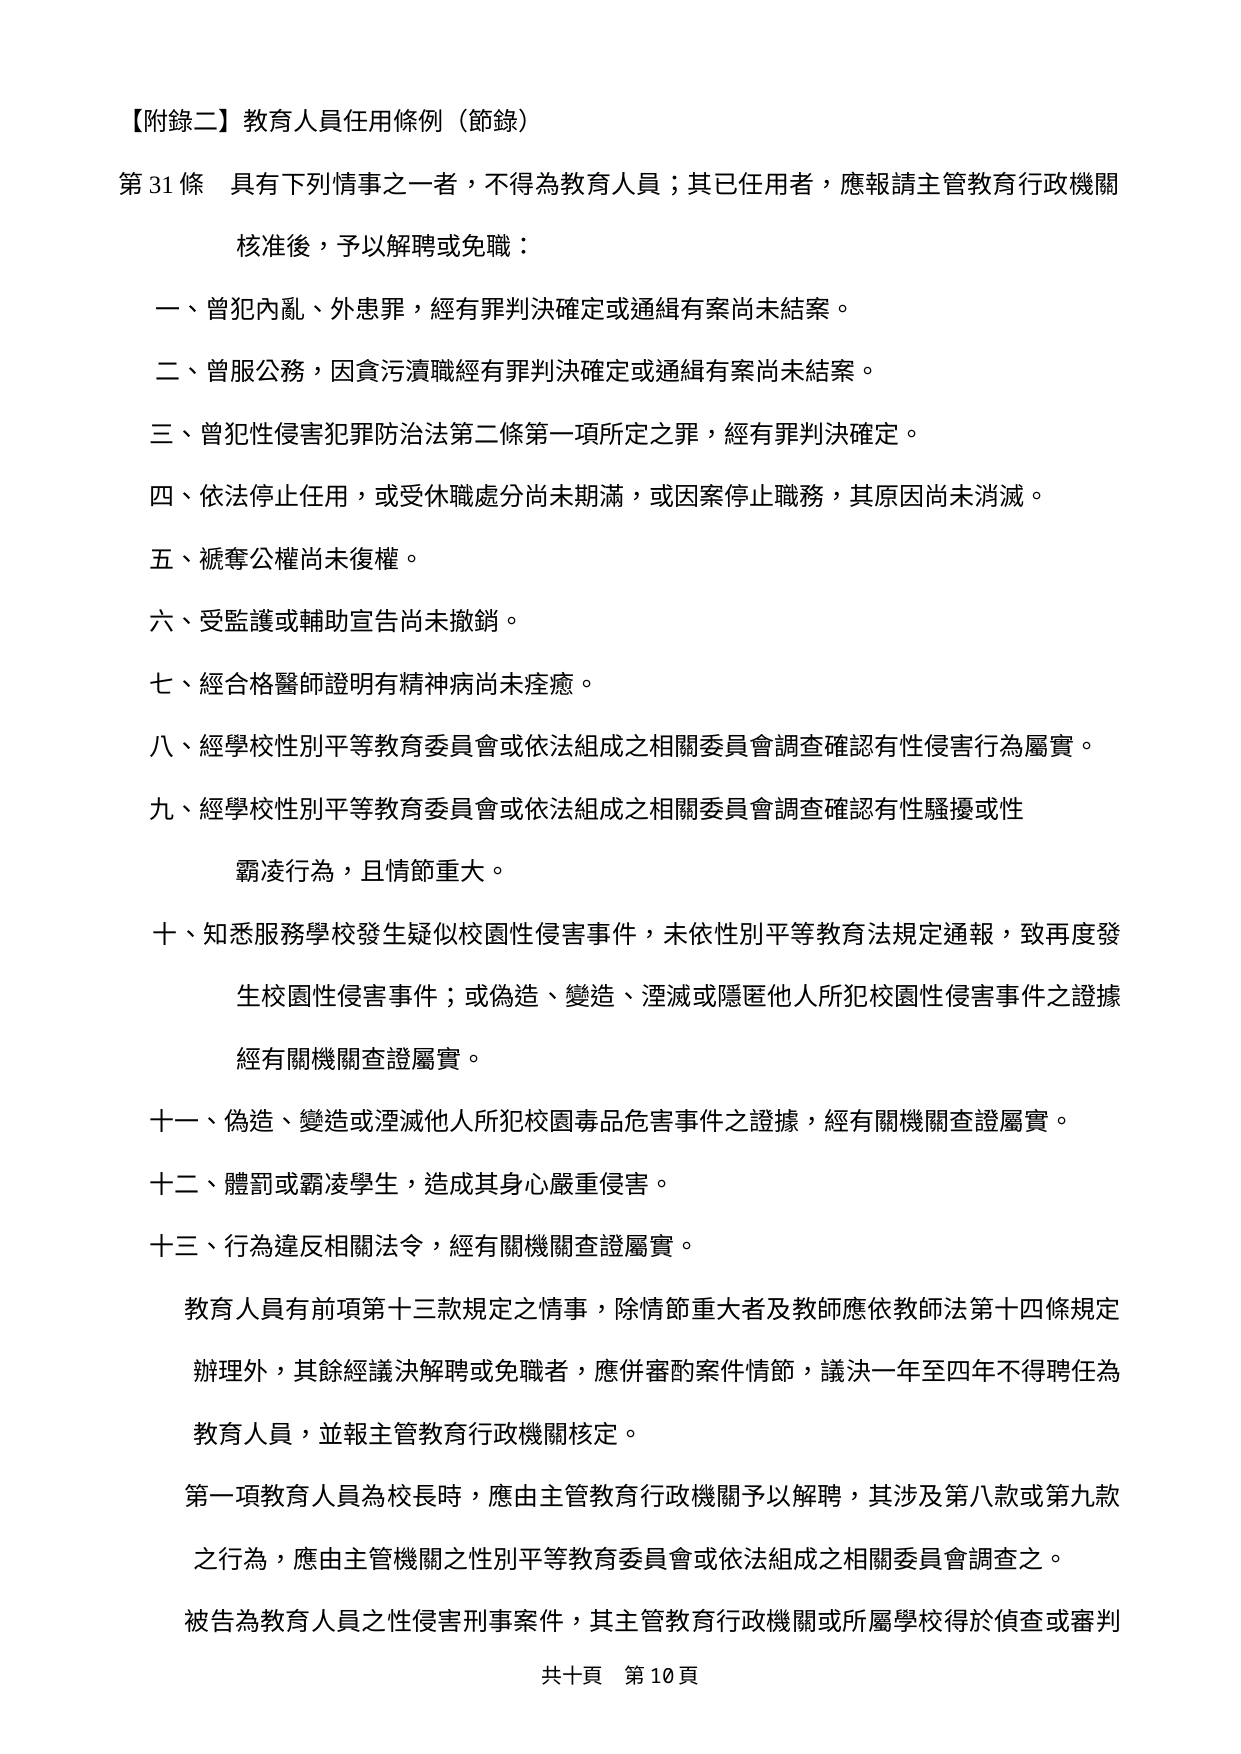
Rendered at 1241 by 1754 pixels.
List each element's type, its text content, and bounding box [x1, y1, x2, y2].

text 十三、行為違反相關法令，經有關機關查證屬實。 [118, 1203, 1122, 1266]
text 十一、偽造、變造或湮滅他人所犯校園毒品危害事件之證據，經有關機關查證屬實。 [118, 1078, 1122, 1141]
text 三、曾犯性侵害犯罪防治法第二條第一項所定之罪，經有罪判決確定。 [118, 391, 1122, 453]
text 十、知悉服務學校發生疑似校園性侵害事件，未依性別平等教育法規定通報，致再度發生校園性侵害事件；或偽造、變造、湮滅或隱匿他人所犯校園性侵害事件之證據，經有關機關查證屬實。 [118, 891, 1122, 1078]
text 九、經學校性別平等教育委員會或依法組成之相關委員會調查確認有性騷擾或性 [118, 766, 1122, 828]
text 二、曾服公務，因貪污瀆職經有罪判決確定或通緝有案尚未結案。 [118, 328, 1122, 391]
text 五、褫奪公權尚未復權。 [118, 516, 1122, 578]
text 教育人員有前項第十三款規定之情事，除情節重大者及教師應依教師法第十四條規定辦理外，其餘經議決解聘或免職者，應併審酌案件情節，議決一年至四年不得聘任為教育人員，並報主管教育行政機關核定。 [118, 1266, 1122, 1453]
text 四、依法停止任用，或受休職處分尚未期滿，或因案停止職務，其原因尚未消滅。 [118, 453, 1122, 516]
text 【附錄二】教育人員任用條例（節錄） [118, 78, 1122, 141]
text 一、曾犯內亂、外患罪，經有罪判決確定或通緝有案尚未結案。 [118, 266, 1122, 328]
text 霸凌行為，且情節重大。 [235, 828, 1122, 891]
text 被告為教育人員之性侵害刑事案件，其主管教育行政機關或所屬學校得於偵查或審判 [118, 1578, 1122, 1641]
text 第一項教育人員為校長時，應由主管教育行政機關予以解聘，其涉及第八款或第九款之行為，應由主管機關之性別平等教育委員會或依法組成之相關委員會調查之。 [118, 1453, 1122, 1578]
text 十二、體罰或霸凌學生，造成其身心嚴重侵害。 [118, 1141, 1122, 1203]
text 第31條 具有下列情事之一者，不得為教育人員；其已任用者，應報請主管教育行政機關核准後，予以解聘或免職： [118, 141, 1122, 266]
text 七、經合格醫師證明有精神病尚未痊癒。 [118, 641, 1122, 703]
text 六、受監護或輔助宣告尚未撤銷。 [118, 578, 1122, 641]
text 八、經學校性別平等教育委員會或依法組成之相關委員會調查確認有性侵害行為屬實。 [118, 703, 1122, 766]
